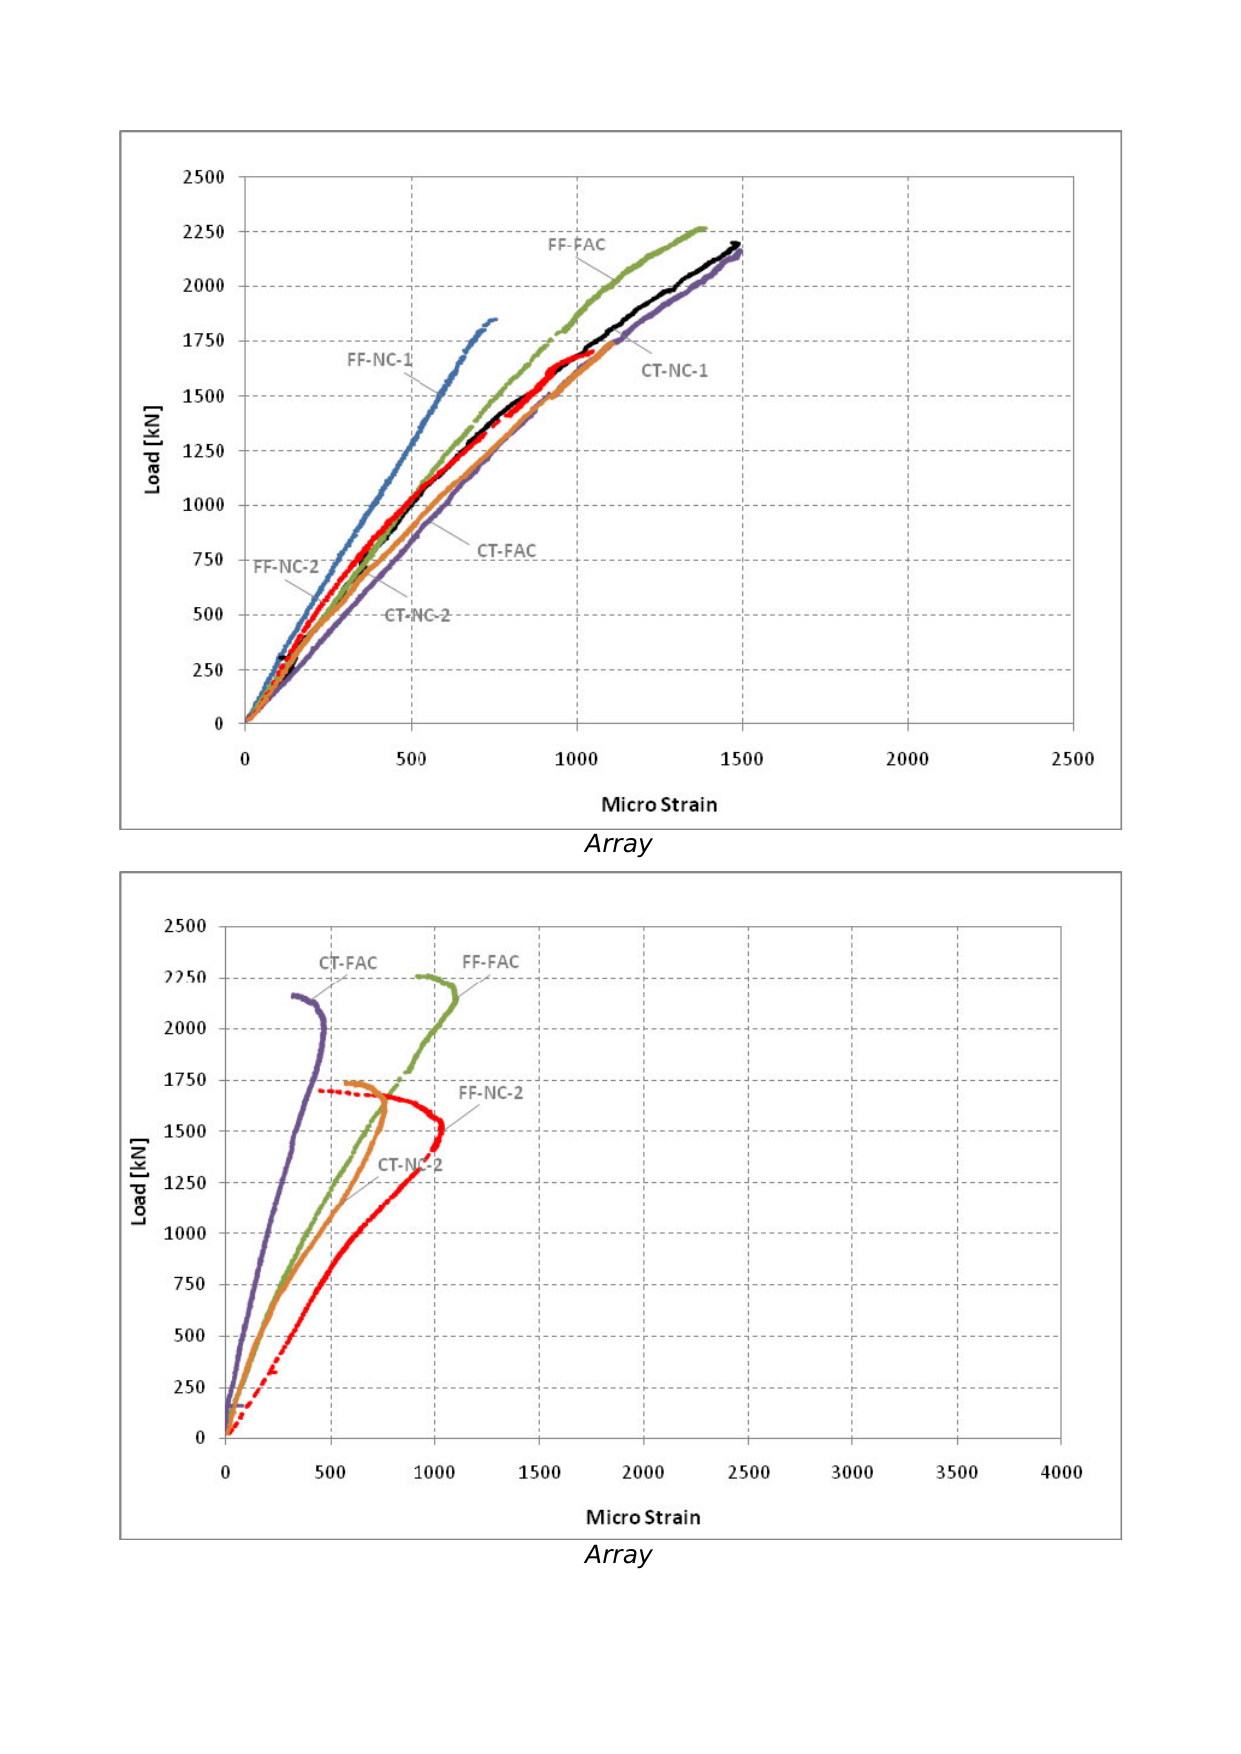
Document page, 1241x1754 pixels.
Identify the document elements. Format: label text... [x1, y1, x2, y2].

text Array [118, 830, 1122, 859]
text Array [118, 1540, 1122, 1569]
picture [118, 130, 1123, 830]
picture [118, 871, 1123, 1540]
